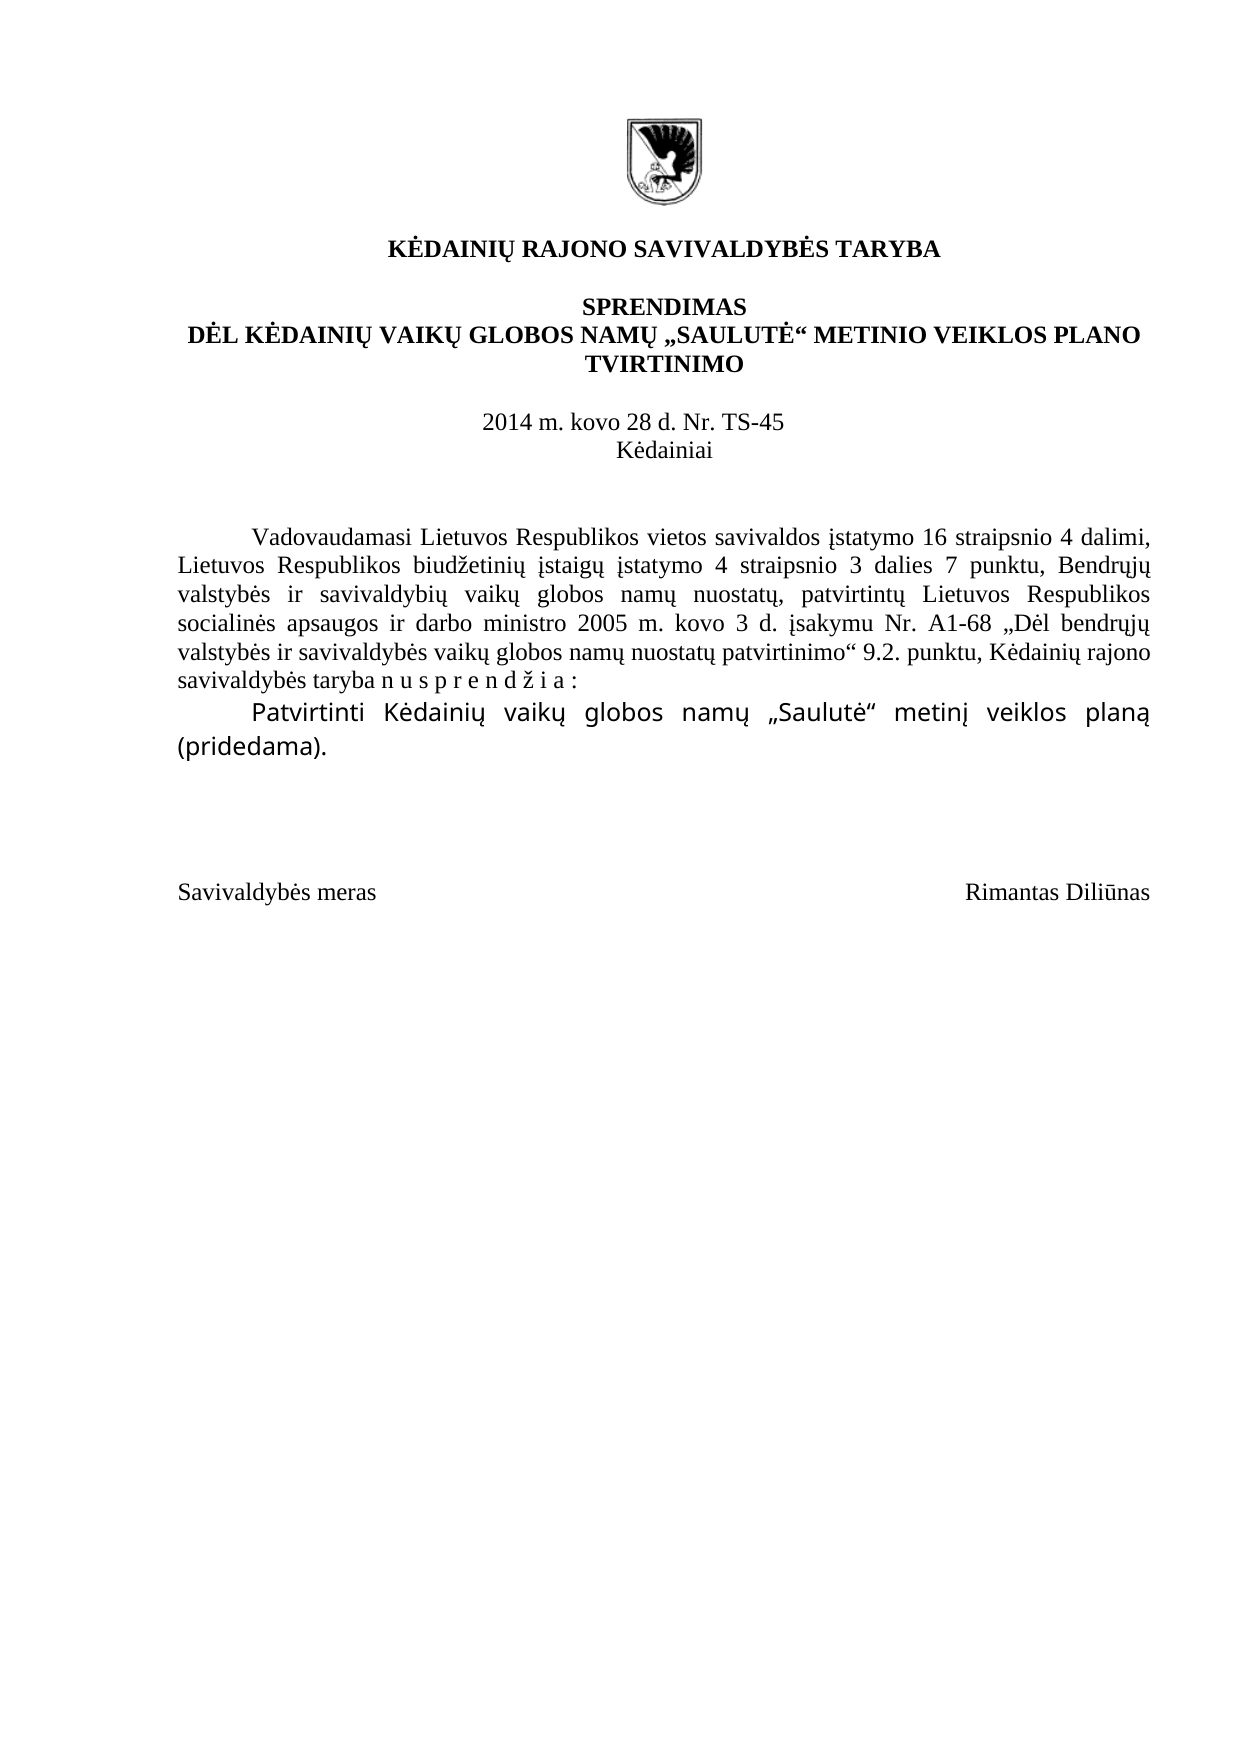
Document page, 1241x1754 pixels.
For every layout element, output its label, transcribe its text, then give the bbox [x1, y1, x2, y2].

text DĖL KĖDAINIŲ VAIKŲ GLOBOS NAMŲ „SAULUTĖ“ METINIO VEIKLOS PLANO TVIRTINIMO [177, 321, 1152, 378]
text SPRENDIMAS [177, 292, 1152, 321]
text 2014 m. kovo 28 d. Nr. TS-45 [177, 407, 1152, 436]
text KĖDAINIŲ RAJONO SAVIVALDYBĖS TARYBA [177, 234, 1152, 263]
text Patvirtinti Kėdainių vaikų globos namų „Saulutė“ metinį veiklos planą (pridedama). [177, 694, 1152, 762]
text Vadovaudamasi Lietuvos Respublikos vietos savivaldos įstatymo 16 straipsnio 4 dalimi, Lietuvos Respublikos biudžetinių įstaigų įstatymo 4 straipsnio 3 dalies 7 punktu, Bendrųjų valstybės ir savivaldybių vaikų globos namų nuostatų, patvirtintų Lietuvos Respublikos socialinės apsaugos ir darbo ministro 2005 m. kovo 3 d. įsakymu Nr. A1-68 „Dėl bendrųjų valstybės ir savivaldybės vaikų globos namų nuostatų patvirtinimo“ 9.2. punktu, Kėdainių rajono savivaldybės taryba nusprendžia: [177, 522, 1152, 694]
text Savivaldybės meras Rimantas Diliūnas [177, 877, 1152, 906]
text Kėdainiai [177, 436, 1152, 464]
